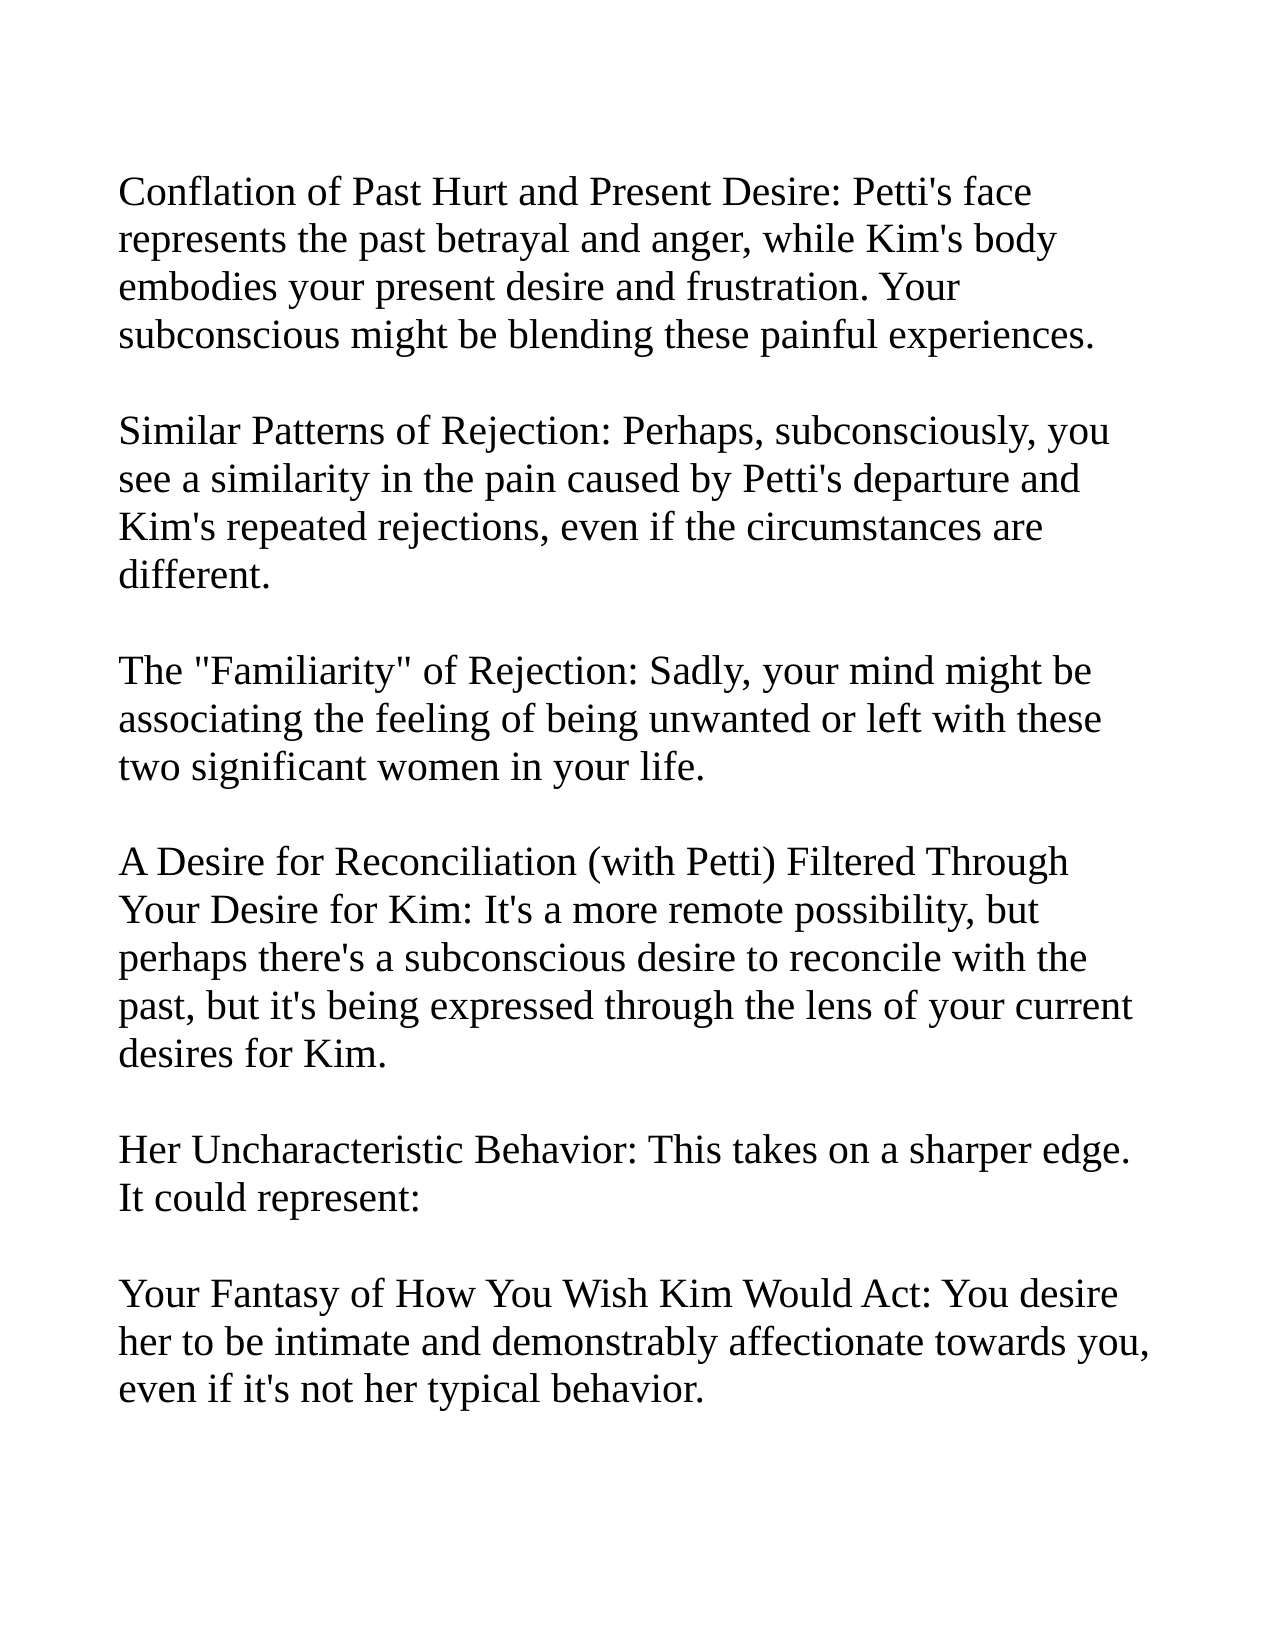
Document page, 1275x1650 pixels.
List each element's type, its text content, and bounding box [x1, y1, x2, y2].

text The "Familiarity" of Rejection: Sadly, your mind might be associating the feeling of being unwanted or left with these two significant women in your life. [118, 645, 1157, 789]
text Similar Patterns of Rejection: Perhaps, subconsciously, you see a similarity in the pain caused by Petti's departure and Kim's repeated rejections, even if the circumstances are different. [118, 406, 1157, 597]
text A Desire for Reconciliation (with Petti) Filtered Through Your Desire for Kim: It's a more remote possibility, but perhaps there's a subconscious desire to reconcile with the past, but it's being expressed through the lens of your current desires for Kim. [118, 837, 1157, 1076]
text Your Fantasy of How You Wish Kim Would Act: You desire her to be intimate and demonstrably affectionate towards you, even if it's not her typical behavior. [118, 1268, 1157, 1412]
text Her Uncharacteristic Behavior: This takes on a sharper edge. It could represent: [118, 1124, 1157, 1220]
text Conflation of Past Hurt and Present Desire: Petti's face represents the past betrayal and anger, while Kim's body embodies your present desire and frustration. Your subconscious might be blending these painful experiences. [118, 166, 1157, 358]
